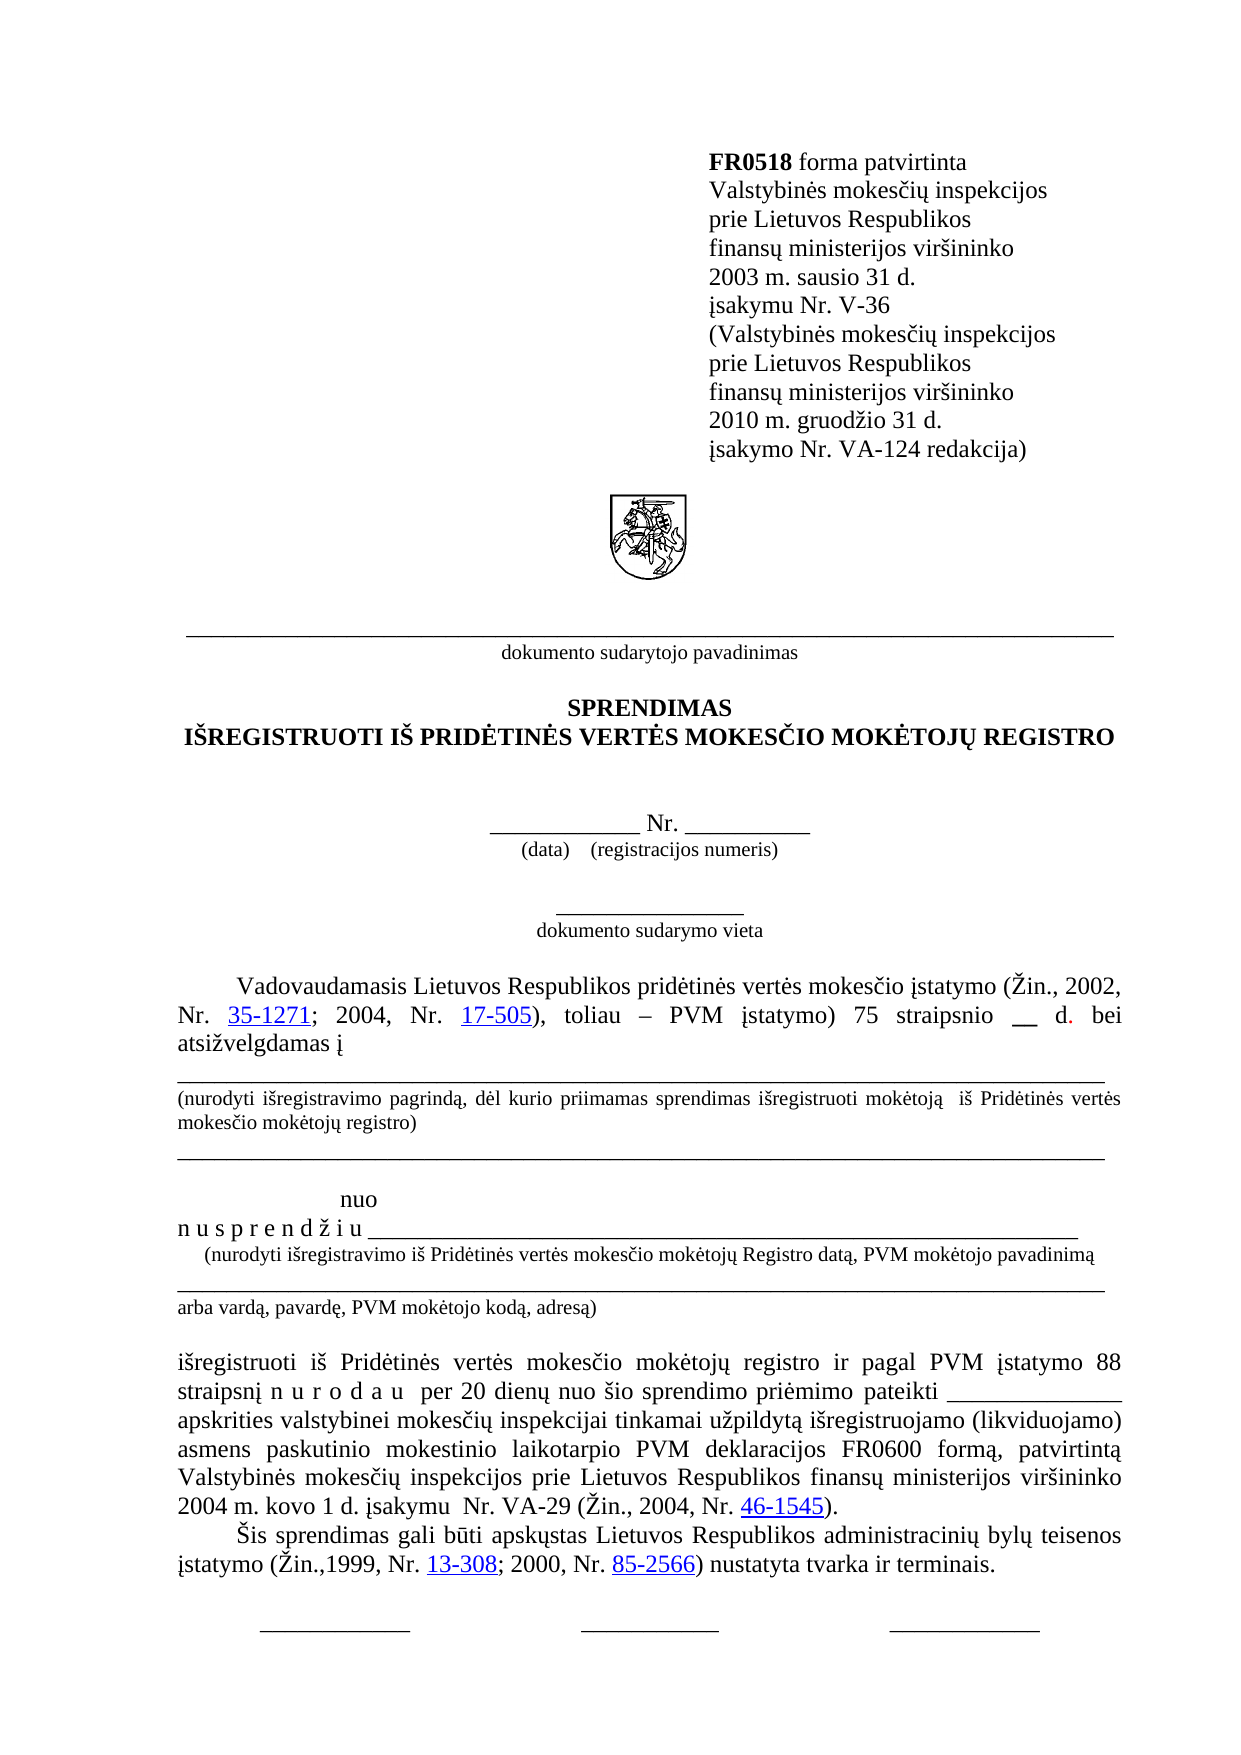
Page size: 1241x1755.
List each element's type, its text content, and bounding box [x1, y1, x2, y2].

text _______________ [177, 889, 1122, 918]
text įsakymu Nr. V-36 [177, 291, 1122, 319]
table_header ____________ [177, 1606, 492, 1635]
text dokumento sudarymo vieta [177, 918, 1122, 942]
table_header ___________ [493, 1606, 807, 1635]
text 2003 m. sausio 31 d. [177, 262, 1122, 291]
text IŠREGISTRUOTI IŠ pRIDĖTINĖS VERTĖS MOKESČIO MOKĖTOJŲ REGISTRO [177, 722, 1122, 750]
text Sprendimas [177, 693, 1122, 722]
table_header ____________ [807, 1606, 1122, 1635]
text _ [177, 1057, 1122, 1086]
text finansų ministerijos viršininko [177, 377, 1122, 406]
text arba vardą, pavardę, PVM mokėtojo kodą, adresą) [177, 1295, 1122, 1319]
text (data) (registracijos numeris) [177, 837, 1122, 861]
text (Valstybinės mokesčių inspekcijos [177, 319, 1122, 348]
text išregistruoti iš Pridėtinės vertės mokesčio mokėtojų registro ir pagal PVM įstatymo 88 straipsnį n u r o d a u per 20 dienų nuo šio sprendimo priėmimo pateikti ______________ apskrities valstybinei mokesčių inspekcijai tinkamai užpildytą išregistruojamo (likviduojamo) asmens paskutinio mokestinio laikotarpio PVM deklaracijos FR0600 formą, patvirtintą Valstybinės mokesčių inspekcijos prie Lietuvos Respublikos finansų ministerijos viršininko 2004 m. kovo 1 d. įsakymu Nr. VA-29 (Žin., 2004, Nr. 46-1545). [177, 1347, 1122, 1520]
text nuo [177, 1184, 1122, 1213]
text _ [177, 1266, 1122, 1295]
text Šis sprendimas gali būti apskųstas Lietuvos Respublikos administracinių bylų teisenos įstatymo (Žin.,1999, Nr. 13-308; 2000, Nr. 85-2566) nustatyta tvarka ir terminais. [177, 1520, 1122, 1577]
text finansų ministerijos viršininko [177, 233, 1122, 262]
text prie Lietuvos Respublikos [177, 348, 1122, 377]
text ____________ Nr. __________ [177, 808, 1122, 837]
text n u s p r e n d ž i u [177, 1213, 1122, 1242]
text (nurodyti išregistravimo pagrindą, dėl kurio priimamas sprendimas išregistruoti mokėtoją iš Pridėtinės vertės mokesčio mokėtojų registro) [177, 1086, 1122, 1134]
text Vadovaudamasis Lietuvos Respublikos pridėtinės vertės mokesčio įstatymo (Žin., 2002, Nr. 35-1271; 2004, Nr. 17-505), toliau – PVM įstatymo) 75 straipsnio __ d. bei atsižvelgdamas į [177, 971, 1122, 1057]
text _ [177, 1134, 1122, 1163]
text dokumento sudarytojo pavadinimas [177, 640, 1122, 664]
text _ [177, 611, 1122, 640]
text 2010 m. gruodžio 31 d. [177, 406, 1122, 434]
text įsakymo Nr. VA-124 redakcija) [177, 434, 1122, 463]
text Valstybinės mokesčių inspekcijos [177, 176, 1122, 204]
text (nurodyti išregistravimo iš Pridėtinės vertės mokesčio mokėtojų Registro datą, PVM mokėtojo pavadinimą [177, 1242, 1122, 1266]
text prie Lietuvos Respublikos [177, 204, 1122, 233]
text FR0518 forma patvirtinta [177, 147, 1122, 176]
